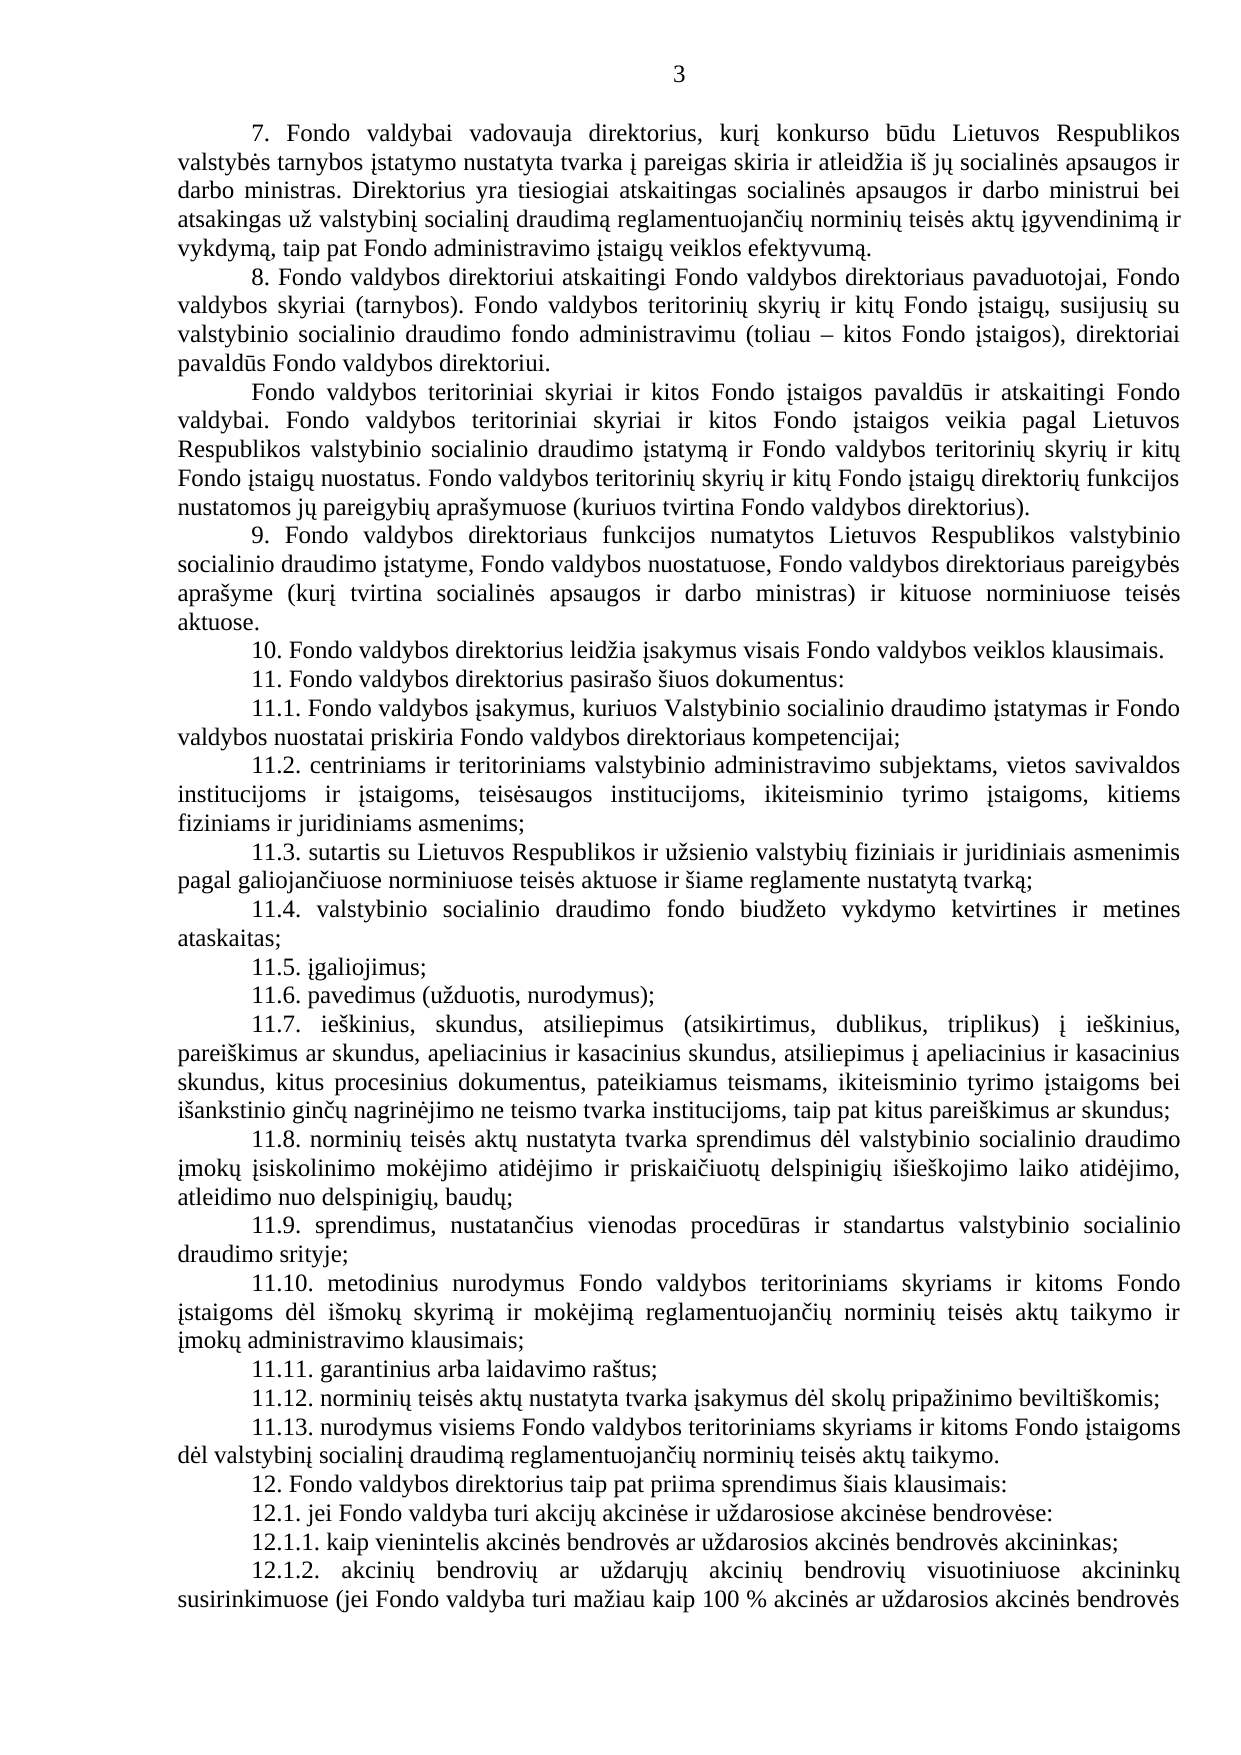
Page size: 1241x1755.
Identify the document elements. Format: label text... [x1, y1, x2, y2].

text 11.4. valstybinio socialinio draudimo fondo biudžeto vykdymo ketvirtines ir metines ataskaitas; [177, 894, 1181, 952]
text 11.2. centriniams ir teritoriniams valstybinio administravimo subjektams, vietos savivaldos institucijoms ir įstaigoms, teisėsaugos institucijoms, ikiteisminio tyrimo įstaigoms, kitiems fiziniams ir juridiniams asmenims; [177, 751, 1181, 837]
text 11.5. įgaliojimus; [177, 952, 1181, 981]
text 11.8. norminių teisės aktų nustatyta tvarka sprendimus dėl valstybinio socialinio draudimo įmokų įsiskolinimo mokėjimo atidėjimo ir priskaičiuotų delspinigių išieškojimo laiko atidėjimo, atleidimo nuo delspinigių, baudų; [177, 1124, 1181, 1211]
text Fondo valdybos teritoriniai skyriai ir kitos Fondo įstaigos pavaldūs ir atskaitingi Fondo valdybai. Fondo valdybos teritoriniai skyriai ir kitos Fondo įstaigos veikia pagal Lietuvos Respublikos valstybinio socialinio draudimo įstatymą ir Fondo valdybos teritorinių skyrių ir kitų Fondo įstaigų nuostatus. Fondo valdybos teritorinių skyrių ir kitų Fondo įstaigų direktorių funkcijos nustatomos jų pareigybių aprašymuose (kuriuos tvirtina Fondo valdybos direktorius). [177, 377, 1181, 521]
text 11. Fondo valdybos direktorius pasirašo šiuos dokumentus: [177, 664, 1181, 693]
text 11.9. sprendimus, nustatančius vienodas procedūras ir standartus valstybinio socialinio draudimo srityje; [177, 1211, 1181, 1268]
text 11.12. norminių teisės aktų nustatyta tvarka įsakymus dėl skolų pripažinimo beviltiškomis; [177, 1383, 1181, 1412]
text 11.3. sutartis su Lietuvos Respublikos ir užsienio valstybių fiziniais ir juridiniais asmenimis pagal galiojančiuose norminiuose teisės aktuose ir šiame reglamente nustatytą tvarką; [177, 837, 1181, 894]
text 7. Fondo valdybai vadovauja direktorius, kurį konkurso būdu Lietuvos Respublikos valstybės tarnybos įstatymo nustatyta tvarka į pareigas skiria ir atleidžia iš jų socialinės apsaugos ir darbo ministras. Direktorius yra tiesiogiai atskaitingas socialinės apsaugos ir darbo ministrui bei atsakingas už valstybinį socialinį draudimą reglamentuojančių norminių teisės aktų įgyvendinimą ir vykdymą, taip pat Fondo administravimo įstaigų veiklos efektyvumą. [177, 118, 1181, 262]
text 10. Fondo valdybos direktorius leidžia įsakymus visais Fondo valdybos veiklos klausimais. [177, 636, 1181, 664]
text 8. Fondo valdybos direktoriui atskaitingi Fondo valdybos direktoriaus pavaduotojai, Fondo valdybos skyriai (tarnybos). Fondo valdybos teritorinių skyrių ir kitų Fondo įstaigų, susijusių su valstybinio socialinio draudimo fondo administravimu (toliau – kitos Fondo įstaigos), direktoriai pavaldūs Fondo valdybos direktoriui. [177, 262, 1181, 377]
text 12.1.1. kaip vienintelis akcinės bendrovės ar uždarosios akcinės bendrovės akcininkas; [177, 1527, 1181, 1556]
text 11.6. pavedimus (užduotis, nurodymus); [177, 981, 1181, 1009]
text 11.1. Fondo valdybos įsakymus, kuriuos Valstybinio socialinio draudimo įstatymas ir Fondo valdybos nuostatai priskiria Fondo valdybos direktoriaus kompetencijai; [177, 693, 1181, 751]
text 11.10. metodinius nurodymus Fondo valdybos teritoriniams skyriams ir kitoms Fondo įstaigoms dėl išmokų skyrimą ir mokėjimą reglamentuojančių norminių teisės aktų taikymo ir įmokų administravimo klausimais; [177, 1268, 1181, 1354]
text 11.11. garantinius arba laidavimo raštus; [177, 1354, 1181, 1383]
text 12.1. jei Fondo valdyba turi akcijų akcinėse ir uždarosiose akcinėse bendrovėse: [177, 1498, 1181, 1527]
text 12. Fondo valdybos direktorius taip pat priima sprendimus šiais klausimais: [177, 1469, 1181, 1498]
text 12.1.2. akcinių bendrovių ar uždarųjų akcinių bendrovių visuotiniuose akcininkų susirinkimuose (jei Fondo valdyba turi mažiau kaip 100 % akcinės ar uždarosios akcinės bendrovės [177, 1556, 1181, 1613]
text 11.13. nurodymus visiems Fondo valdybos teritoriniams skyriams ir kitoms Fondo įstaigoms dėl valstybinį socialinį draudimą reglamentuojančių norminių teisės aktų taikymo. [177, 1412, 1181, 1469]
text 11.7. ieškinius, skundus, atsiliepimus (atsikirtimus, dublikus, triplikus) į ieškinius, pareiškimus ar skundus, apeliacinius ir kasacinius skundus, atsiliepimus į apeliacinius ir kasacinius skundus, kitus procesinius dokumentus, pateikiamus teismams, ikiteisminio tyrimo įstaigoms bei išankstinio ginčų nagrinėjimo ne teismo tvarka institucijoms, taip pat kitus pareiškimus ar skundus; [177, 1009, 1181, 1124]
text 9. Fondo valdybos direktoriaus funkcijos numatytos Lietuvos Respublikos valstybinio socialinio draudimo įstatyme, Fondo valdybos nuostatuose, Fondo valdybos direktoriaus pareigybės aprašyme (kurį tvirtina socialinės apsaugos ir darbo ministras) ir kituose norminiuose teisės aktuose. [177, 521, 1181, 636]
